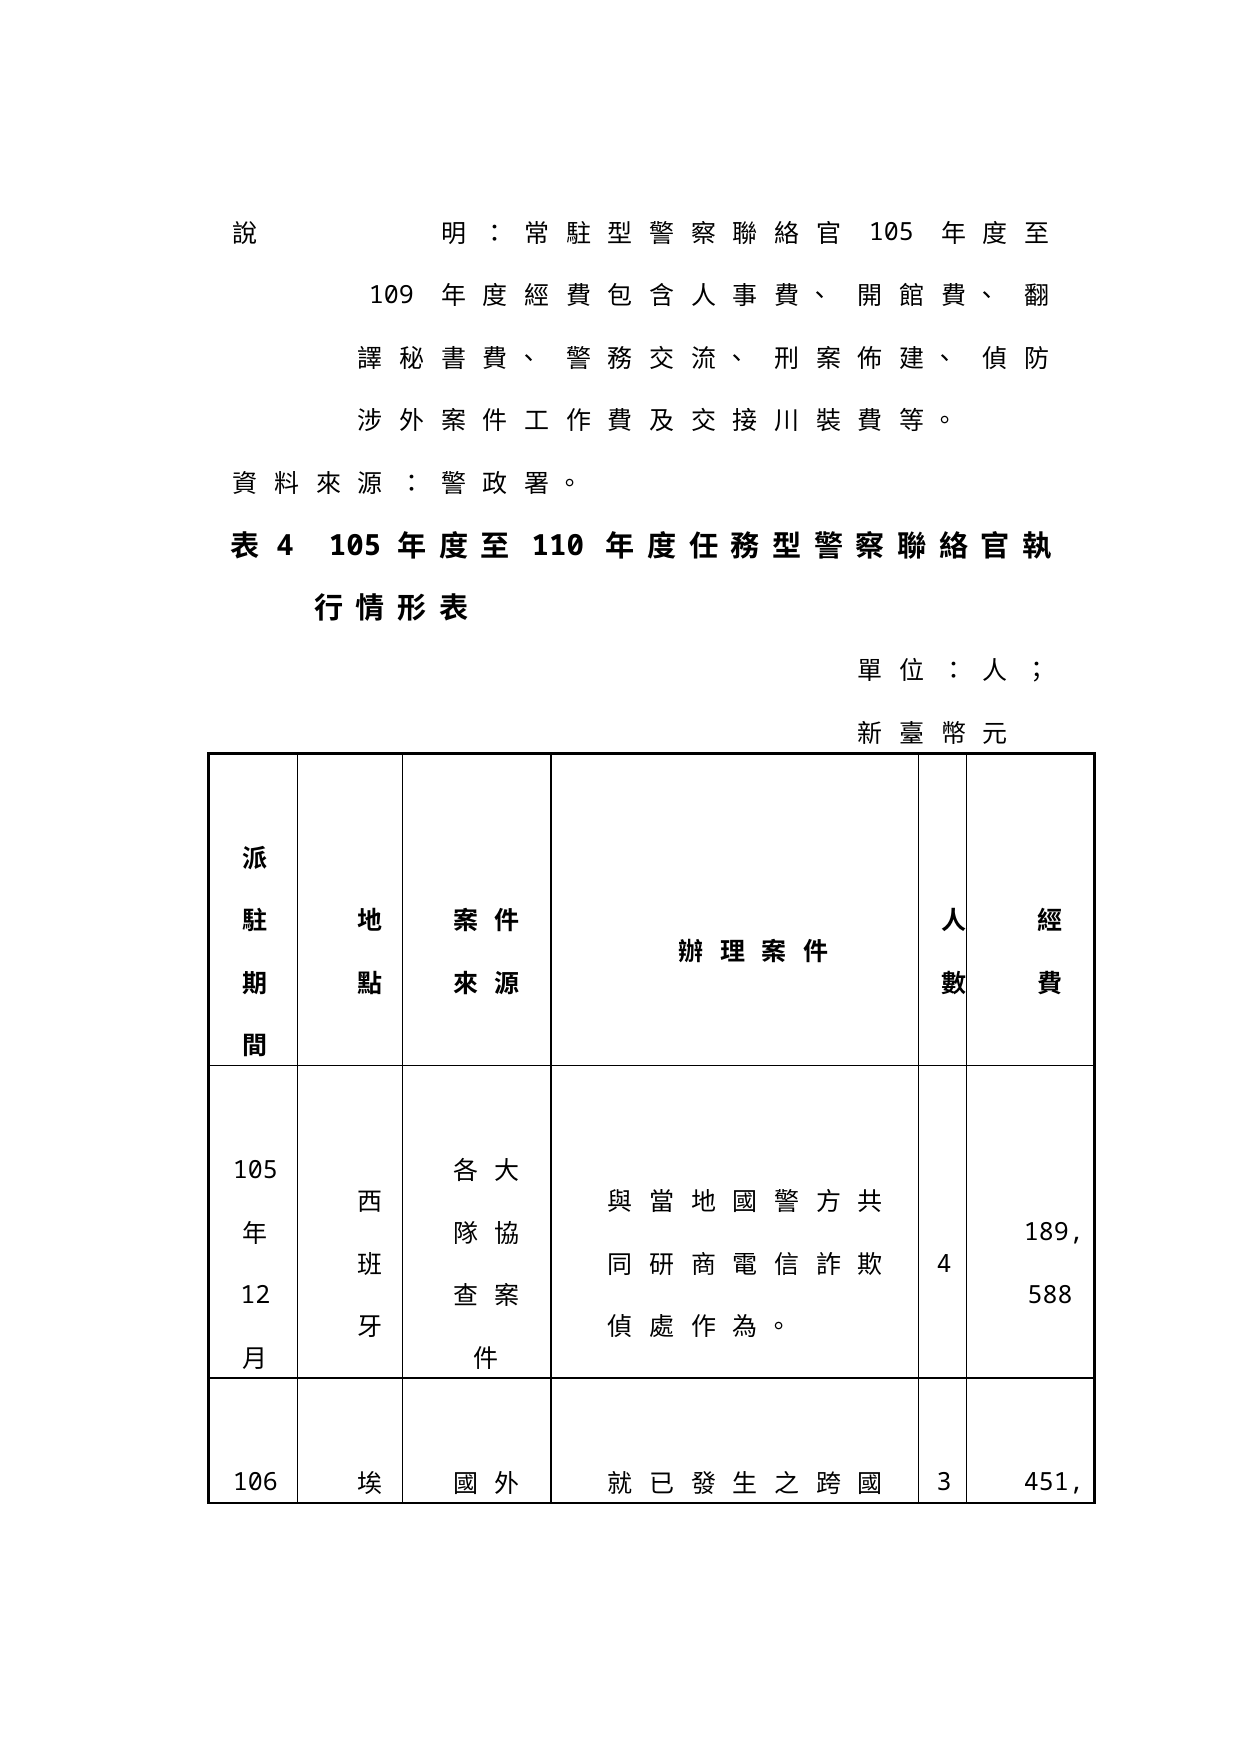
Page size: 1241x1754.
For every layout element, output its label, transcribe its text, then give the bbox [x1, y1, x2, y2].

table_header 人數 [919, 755, 966, 1064]
table_cell 埃 [298, 1379, 402, 1502]
table_cell 西班牙 [298, 1066, 402, 1377]
text 表4 105年度至110年度任務型警察聯絡官執行情形表 [183, 502, 1058, 627]
table_cell 國外 [403, 1379, 550, 1502]
table_cell 各大隊協查案件 [403, 1066, 550, 1377]
table_cell 3 [919, 1379, 966, 1502]
text 單位：人；新臺幣元 [848, 627, 1058, 752]
table_cell 與當地國警方共同研商電信詐欺偵處作為。 [552, 1066, 918, 1377]
table_header 派駐期間 [210, 755, 297, 1064]
table_cell 451, [967, 1379, 1093, 1502]
text 說 明：常駐型警察聯絡官105年度至109年度經費包含人事費、開館費、翻譯秘書費、警務交流、刑案佈建、偵防涉外案件工作費及交接川裝費等。 [197, 189, 1064, 439]
table_header 辦理案件 [552, 755, 918, 1064]
table_cell 189,588 [967, 1066, 1093, 1377]
table_header 經費 [967, 755, 1093, 1064]
table_cell 就已發生之跨國 [552, 1379, 918, 1502]
table_cell 4 [919, 1066, 966, 1377]
table_header 案件來源 [403, 755, 550, 1064]
table_cell 105年12月 [210, 1066, 297, 1377]
text 資料來源：警政署。 [197, 439, 1064, 502]
table_header 地點 [298, 755, 402, 1064]
table_cell 106 [210, 1379, 297, 1502]
